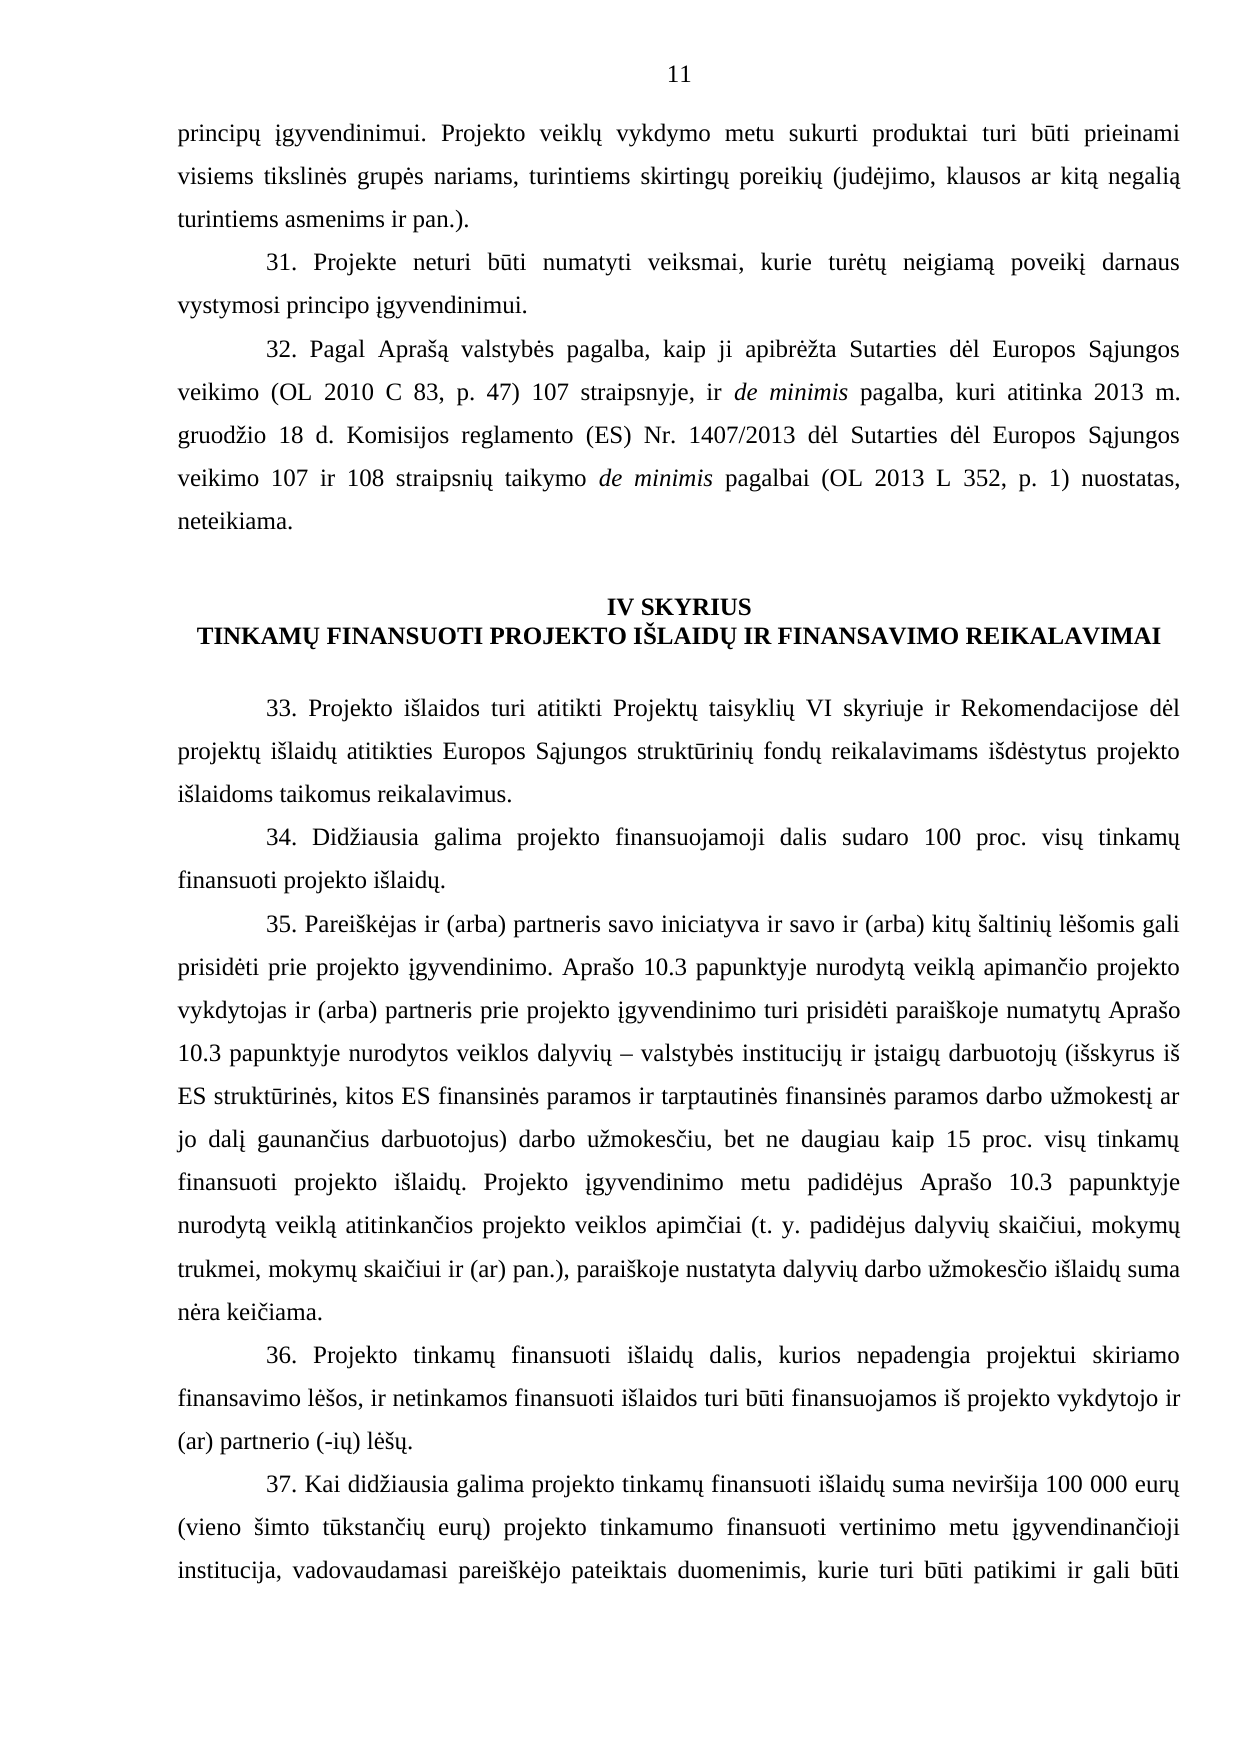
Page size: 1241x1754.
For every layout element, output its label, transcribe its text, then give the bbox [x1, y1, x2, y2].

text IV SKYRIUS [177, 592, 1181, 621]
text 33. Projekto išlaidos turi atitikti Projektų taisyklių VI skyriuje ir Rekomendacijose dėl projektų išlaidų atitikties Europos Sąjungos struktūrinių fondų reikalavimams išdėstytus projekto išlaidoms taikomus reikalavimus. [177, 693, 1181, 808]
text 31. Projekte neturi būti numatyti veiksmai, kurie turėtų neigiamą poveikį darnaus vystymosi principo įgyvendinimui. [177, 247, 1181, 319]
text 35. Pareiškėjas ir (arba) partneris savo iniciatyva ir savo ir (arba) kitų šaltinių lėšomis gali prisidėti prie projekto įgyvendinimo. Aprašo 10.3 papunktyje nurodytą veiklą apimančio projekto vykdytojas ir (arba) partneris prie projekto įgyvendinimo turi prisidėti paraiškoje numatytų Aprašo 10.3 papunktyje nurodytos veiklos dalyvių – valstybės institucijų ir įstaigų darbuotojų (išskyrus iš ES struktūrinės, kitos ES finansinės paramos ir tarptautinės finansinės paramos darbo užmokestį ar jo dalį gaunančius darbuotojus) darbo užmokesčiu, bet ne daugiau kaip 15 proc. visų tinkamų finansuoti projekto išlaidų. Projekto įgyvendinimo metu padidėjus Aprašo 10.3 papunktyje nurodytą veiklą atitinkančios projekto veiklos apimčiai (t. y. padidėjus dalyvių skaičiui, mokymų trukmei, mokymų skaičiui ir (ar) pan.), paraiškoje nustatyta dalyvių darbo užmokesčio išlaidų suma nėra keičiama. [177, 909, 1181, 1326]
text 36. Projekto tinkamų finansuoti išlaidų dalis, kurios nepadengia projektui skiriamo finansavimo lėšos, ir netinkamos finansuoti išlaidos turi būti finansuojamos iš projekto vykdytojo ir (ar) partnerio (-ių) lėšų. [177, 1340, 1181, 1455]
text TINKAMŲ FINANSUOTI PROJEKTO IŠLAIDŲ IR FINANSAVIMO REIKALAVIMAI [177, 621, 1181, 650]
text 37. Kai didžiausia galima projekto tinkamų finansuoti išlaidų suma neviršija 100 000 eurų (vieno šimto tūkstančių eurų) projekto tinkamumo finansuoti vertinimo metu įgyvendinančioji institucija, vadovaudamasi pareiškėjo pateiktais duomenimis, kurie turi būti patikimi ir gali būti [177, 1469, 1181, 1584]
text principų įgyvendinimui. Projekto veiklų vykdymo metu sukurti produktai turi būti prieinami visiems tikslinės grupės nariams, turintiems skirtingų poreikių (judėjimo, klausos ar kitą negalią turintiems asmenims ir pan.). [177, 118, 1181, 233]
text 34. Didžiausia galima projekto finansuojamoji dalis sudaro 100 proc. visų tinkamų finansuoti projekto išlaidų. [177, 822, 1181, 894]
text 32. Pagal Aprašą valstybės pagalba, kaip ji apibrėžta Sutarties dėl Europos Sąjungos veikimo (OL 2010 C 83, p. 47) 107 straipsnyje, ir de minimis pagalba, kuri atitinka 2013 m. gruodžio 18 d. Komisijos reglamento (ES) Nr. 1407/2013 dėl Sutarties dėl Europos Sąjungos veikimo 107 ir 108 straipsnių taikymo de minimis pagalbai (OL 2013 L 352, p. 1) nuostatas, neteikiama. [177, 334, 1181, 535]
